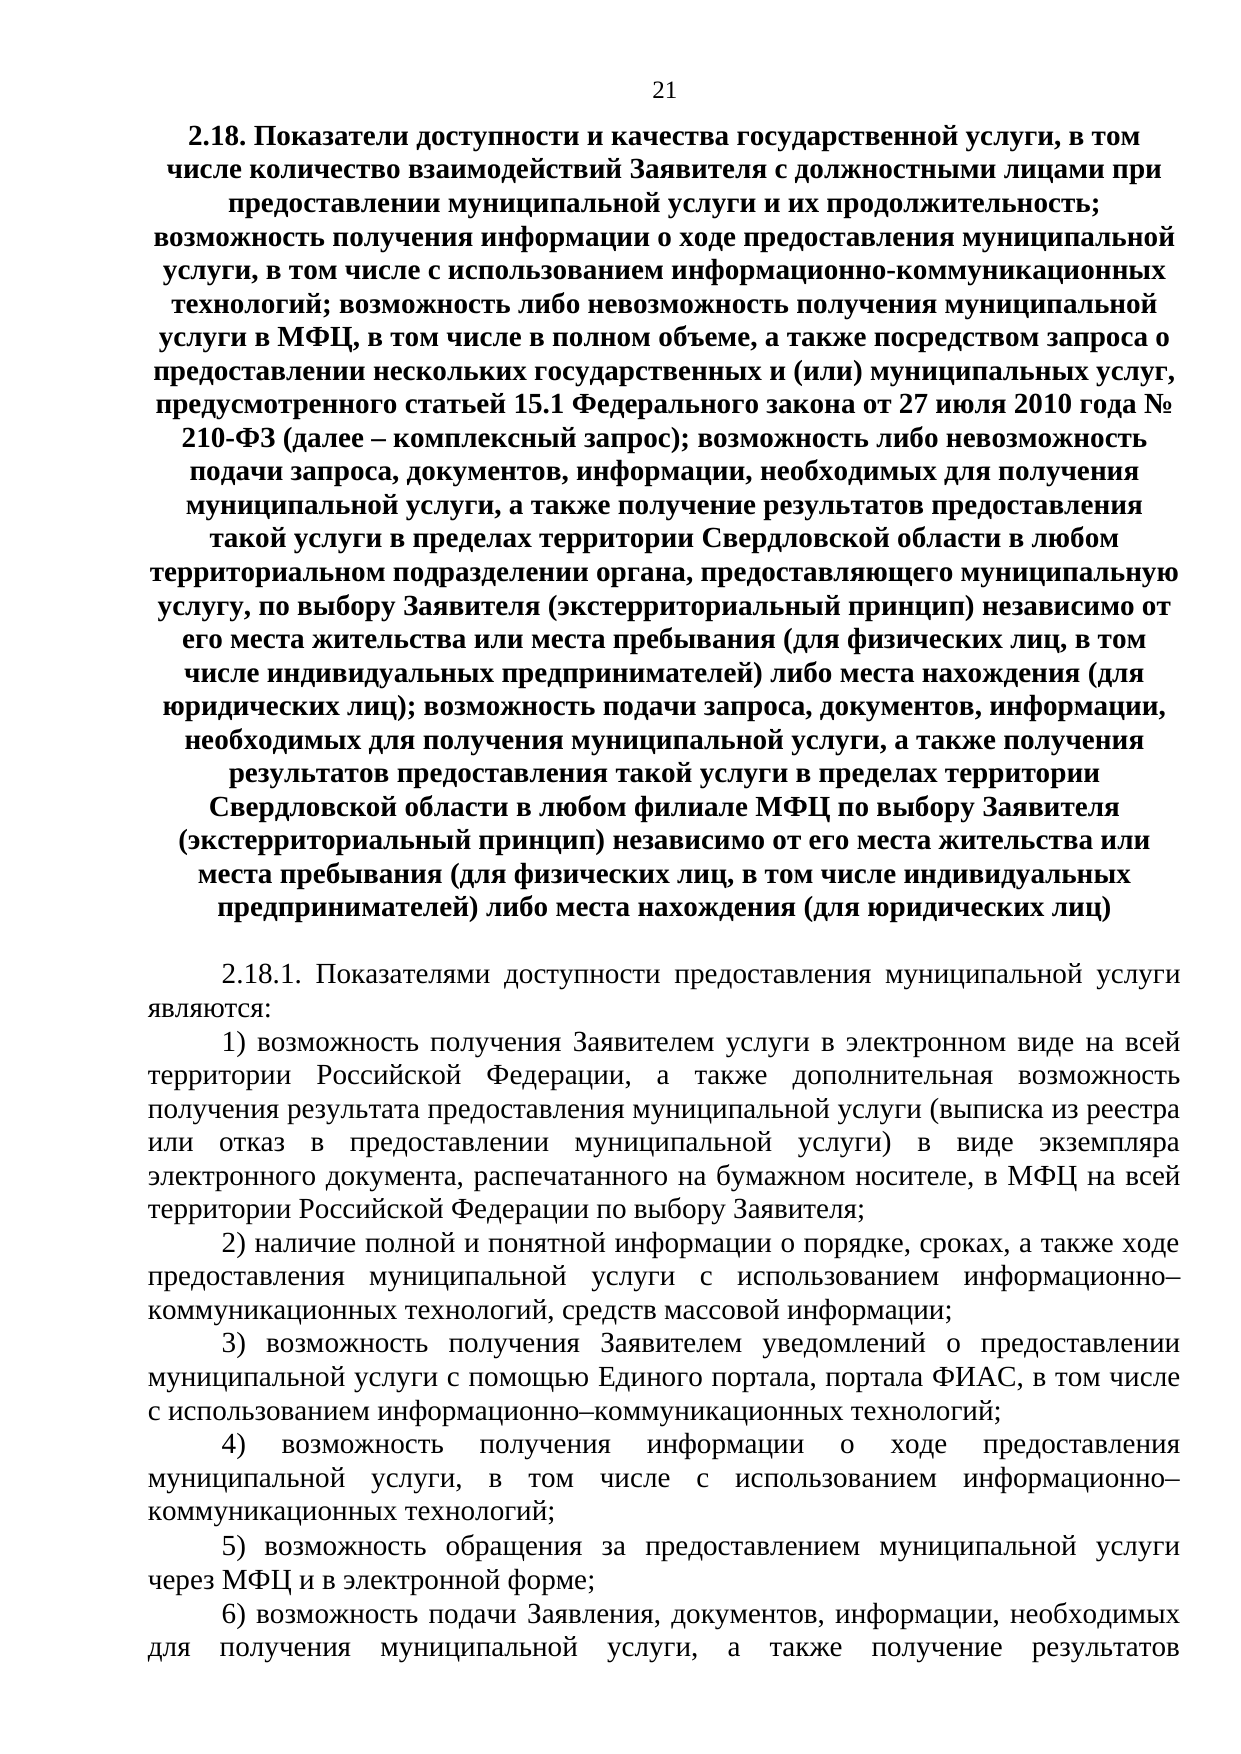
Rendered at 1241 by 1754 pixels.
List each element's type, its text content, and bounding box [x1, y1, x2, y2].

text 5) возможность обращения за предоставлением муниципальной услуги через МФЦ и в электронной форме; [148, 1527, 1181, 1596]
subtitle 2.18. Показатели доступности и качества государственной услуги, в том числе количество взаимодействий Заявителя с должностными лицами при предоставлении муниципальной услуги и их продолжительность; возможность получения информации о ходе предоставления муниципальной услуги, в том числе с использованием информационно-коммуникационных технологий; возможность либо невозможность получения муниципальной услуги в МФЦ, в том числе в полном объеме, а также посредством запроса о предоставлении нескольких государственных и (или) муниципальных услуг, предусмотренного статьей 15.1 Федерального закона от 27 июля 2010 года № 210-ФЗ (далее – комплексный запрос); возможность либо невозможность подачи запроса, документов, информации, необходимых для получения муниципальной услуги, а также получение результатов предоставления такой услуги в пределах территории Свердловской области в любом территориальном подразделении органа, предоставляющего муниципальную услугу, по выбору Заявителя (экстерриториальный принцип) независимо от его места жительства или места пребывания (для физических лиц, в том числе индивидуальных предпринимателей) либо места нахождения (для юридических лиц); возможность подачи запроса, документов, информации, необходимых для получения муниципальной услуги, а также получения результатов предоставления такой услуги в пределах территории Свердловской области в любом филиале МФЦ по выбору Заявителя (экстерриториальный принцип) независимо от его места жительства или места пребывания (для физических лиц, в том числе индивидуальных предпринимателей) либо места нахождения (для юридических лиц) [148, 118, 1181, 923]
text 1) возможность получения Заявителем услуги в электронном виде на всей территории Российской Федерации, а также дополнительная возможность получения результата предоставления муниципальной услуги (выписка из реестра или отказ в предоставлении муниципальной услуги) в виде экземпляра электронного документа, распечатанного на бумажном носителе, в МФЦ на всей территории Российской Федерации по выбору Заявителя; [148, 1024, 1181, 1225]
text 3) возможность получения Заявителем уведомлений о предоставлении муниципальной услуги с помощью Единого портала, портала ФИАС, в том числе с использованием информационно–коммуникационных технологий; [148, 1326, 1181, 1426]
text 6) возможность подачи Заявления, документов, информации, необходимых для получения муниципальной услуги, а также получение результатов [148, 1596, 1181, 1663]
text 4) возможность получения информации о ходе предоставления муниципальной услуги, в том числе с использованием информационно–коммуникационных технологий; [148, 1426, 1181, 1527]
text 2.18.1. Показателями доступности предоставления муниципальной услуги являются: [148, 957, 1181, 1024]
text 2) наличие полной и понятной информации о порядке, сроках, а также ходе предоставления муниципальной услуги с использованием информационно–коммуникационных технологий, средств массовой информации; [148, 1225, 1181, 1326]
